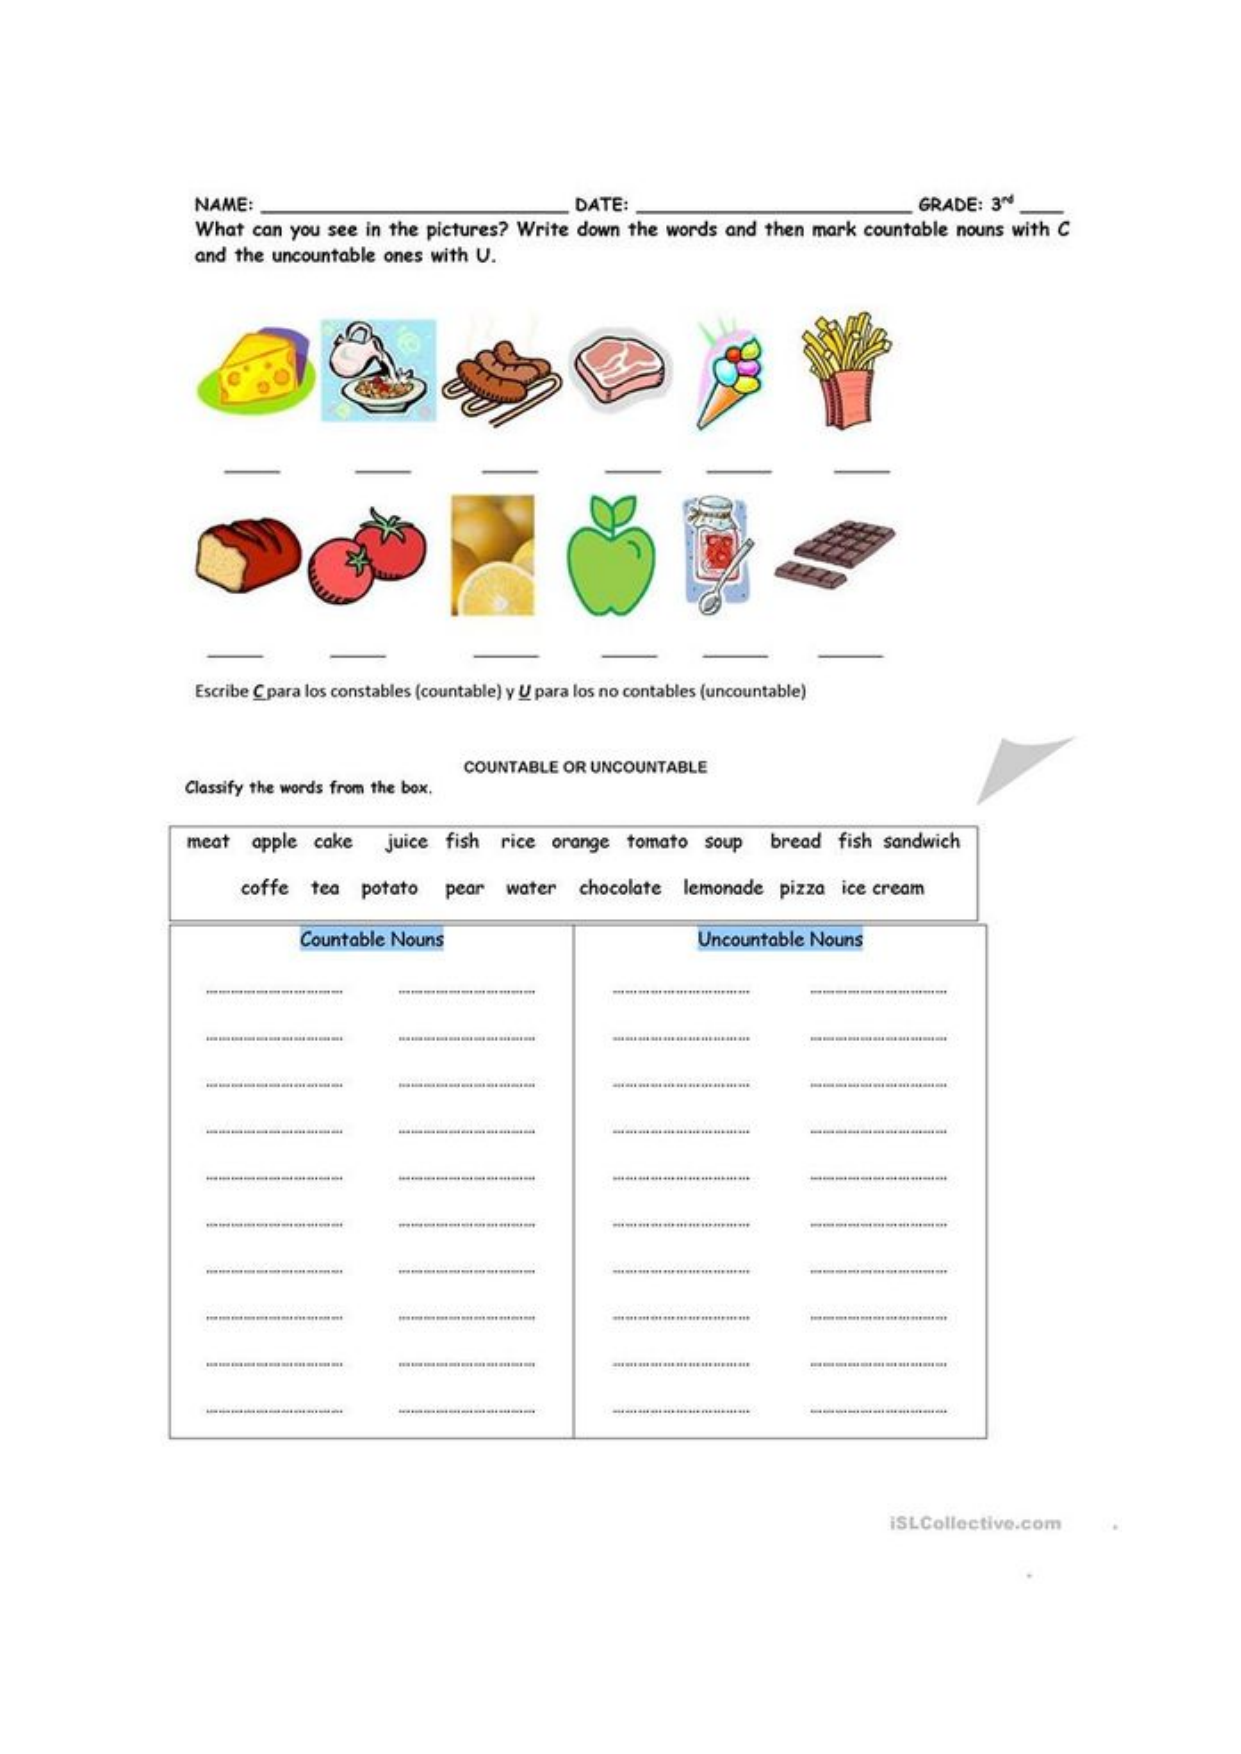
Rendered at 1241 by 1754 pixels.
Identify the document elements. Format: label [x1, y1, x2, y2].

picture [118, 165, 1123, 1584]
